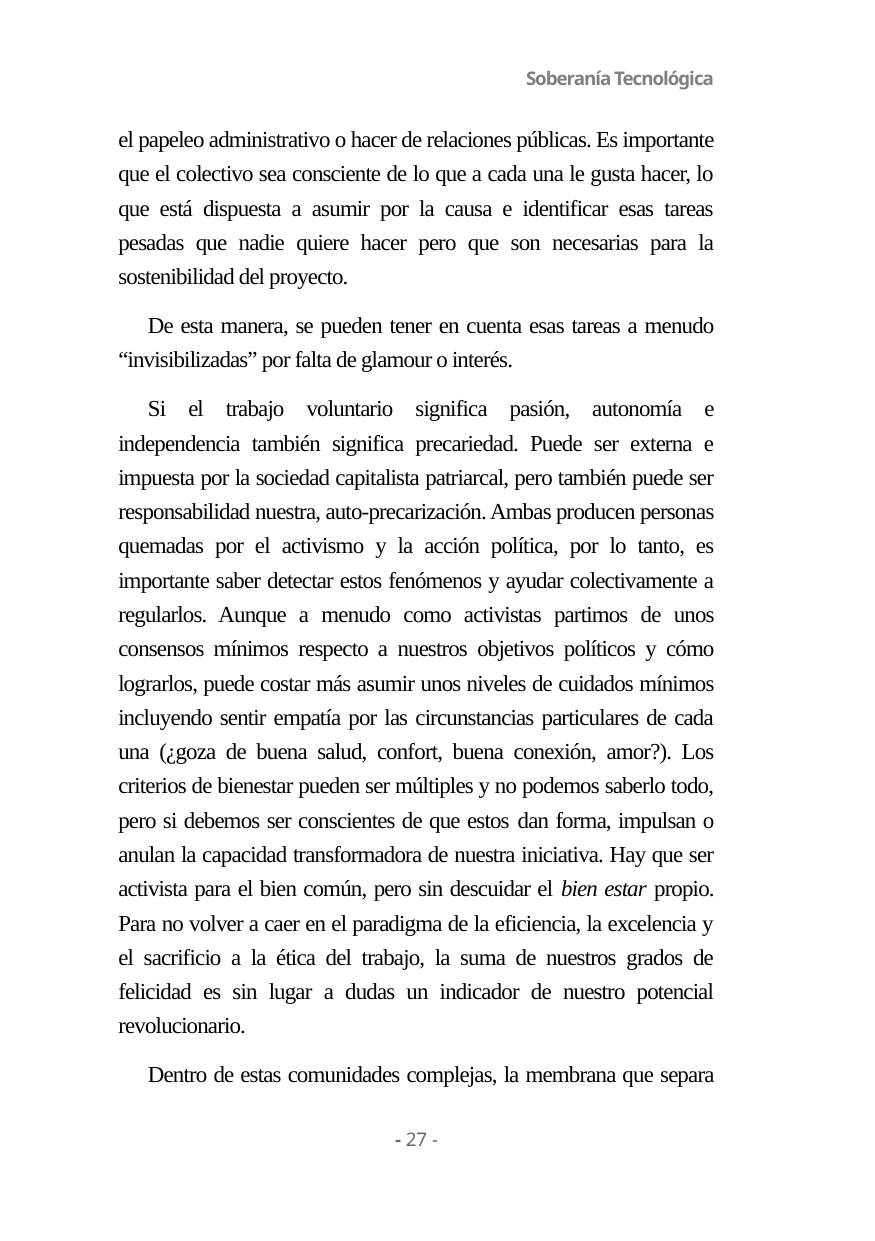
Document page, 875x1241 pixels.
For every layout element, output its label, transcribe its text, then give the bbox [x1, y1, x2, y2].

text Dentro de estas comunidades complejas, la membrana que separa [118, 1055, 714, 1090]
text Si el trabajo voluntario significa pasión, autonomía e independencia también significa precariedad. Puede ser externa e impuesta por la sociedad capitalista patriarcal, pero también puede ser responsabilidad nuestra, auto-precarización. Ambas producen personas quemadas por el activismo y la acción política, por lo tanto, es importante saber detectar estos fenómenos y ayudar colectivamente a regularlos. Aunque a menudo como activistas partimos de unos consensos mínimos respecto a nuestros objetivos políticos y cómo lograrlos, puede costar más asumir unos niveles de cuidados mínimos incluyendo sentir empatía por las circunstancias particulares de cada una (¿goza de buena salud, confort, buena conexión, amor?). Los criterios de bienestar pueden ser múltiples y no podemos saberlo todo, pero si debemos ser conscientes de que estos dan forma, impulsan o anulan la capacidad transformadora de nuestra iniciativa. Hay que ser activista para el bien común, pero sin descuidar el bien estar propio. Para no volver a caer en el paradigma de la eficiencia, la excelencia y el sacrificio a la ética del trabajo, la suma de nuestros grados de felicidad es sin lugar a dudas un indicador de nuestro potencial revolucionario. [118, 389, 714, 1041]
text el papeleo administrativo o hacer de relaciones públicas. Es importante que el colectivo sea consciente de lo que a cada una le gusta hacer, lo que está dispuesta a asumir por la causa e identificar esas tareas pesadas que nadie quiere hacer pero que son necesarias para la sostenibilidad del proyecto. [118, 120, 714, 291]
text De esta manera, se pueden tener en cuenta esas tareas a menudo “invisibilizadas” por falta de glamour o interés. [118, 306, 714, 375]
